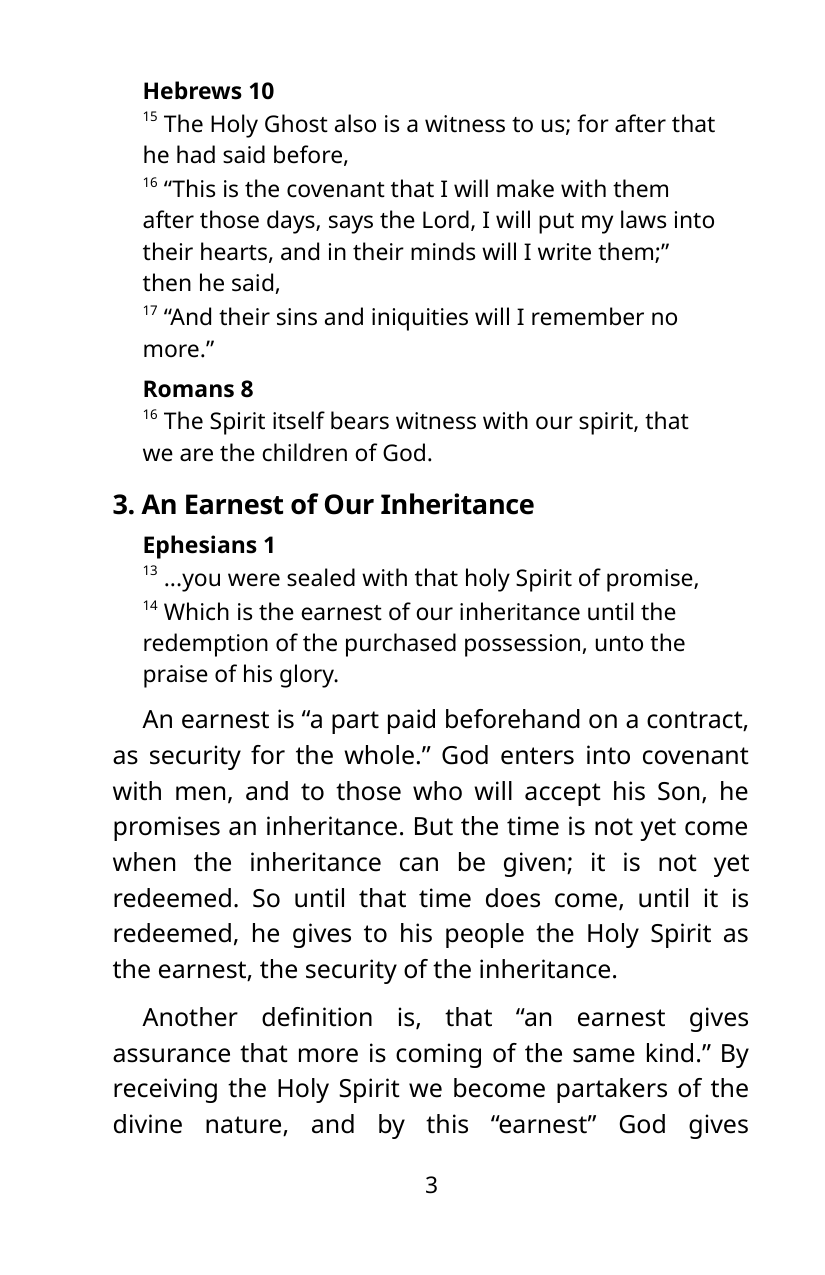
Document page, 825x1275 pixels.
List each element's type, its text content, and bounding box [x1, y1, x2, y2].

text 17 “And their sins and iniquities will I remember no more.” [142, 301, 720, 364]
text 16 The Spirit itself bears witness with our spirit, that we are the children of God. [142, 406, 720, 468]
text Another definition is, that “an earnest gives assurance that more is coming of the same kind.” By receiving the Holy Spirit we become partakers of the divine nature, and by this “earnest” God gives [112, 999, 750, 1141]
text Hebrews 10 [142, 75, 750, 106]
subtitle 3. An Earnest of Our Inheritance [112, 486, 750, 523]
text 15 The Holy Ghost also is a witness to us; for after that he had said before, [142, 108, 720, 170]
text 13 ...you were sealed with that holy Spirit of promise, [142, 562, 720, 593]
text 16 “This is the covenant that I will make with them after those days, says the Lord, I will put my laws into their hearts, and in their minds will I write them;” then he said, [142, 173, 720, 298]
text Ephesians 1 [142, 529, 750, 560]
text An earnest is “a part paid beforehand on a contract, as security for the whole.” God enters into covenant with men, and to those who will accept his Son, he promises an inheritance. But the time is not yet come when the inheritance can be given; it is not yet redeemed. So until that time does come, until it is redeemed, he gives to his people the Holy Spirit as the earnest, the security of the inheritance. [112, 702, 750, 986]
text Romans 8 [142, 373, 750, 404]
text 14 Which is the earnest of our inheritance until the redemption of the purchased possession, unto the praise of his glory. [142, 596, 720, 690]
